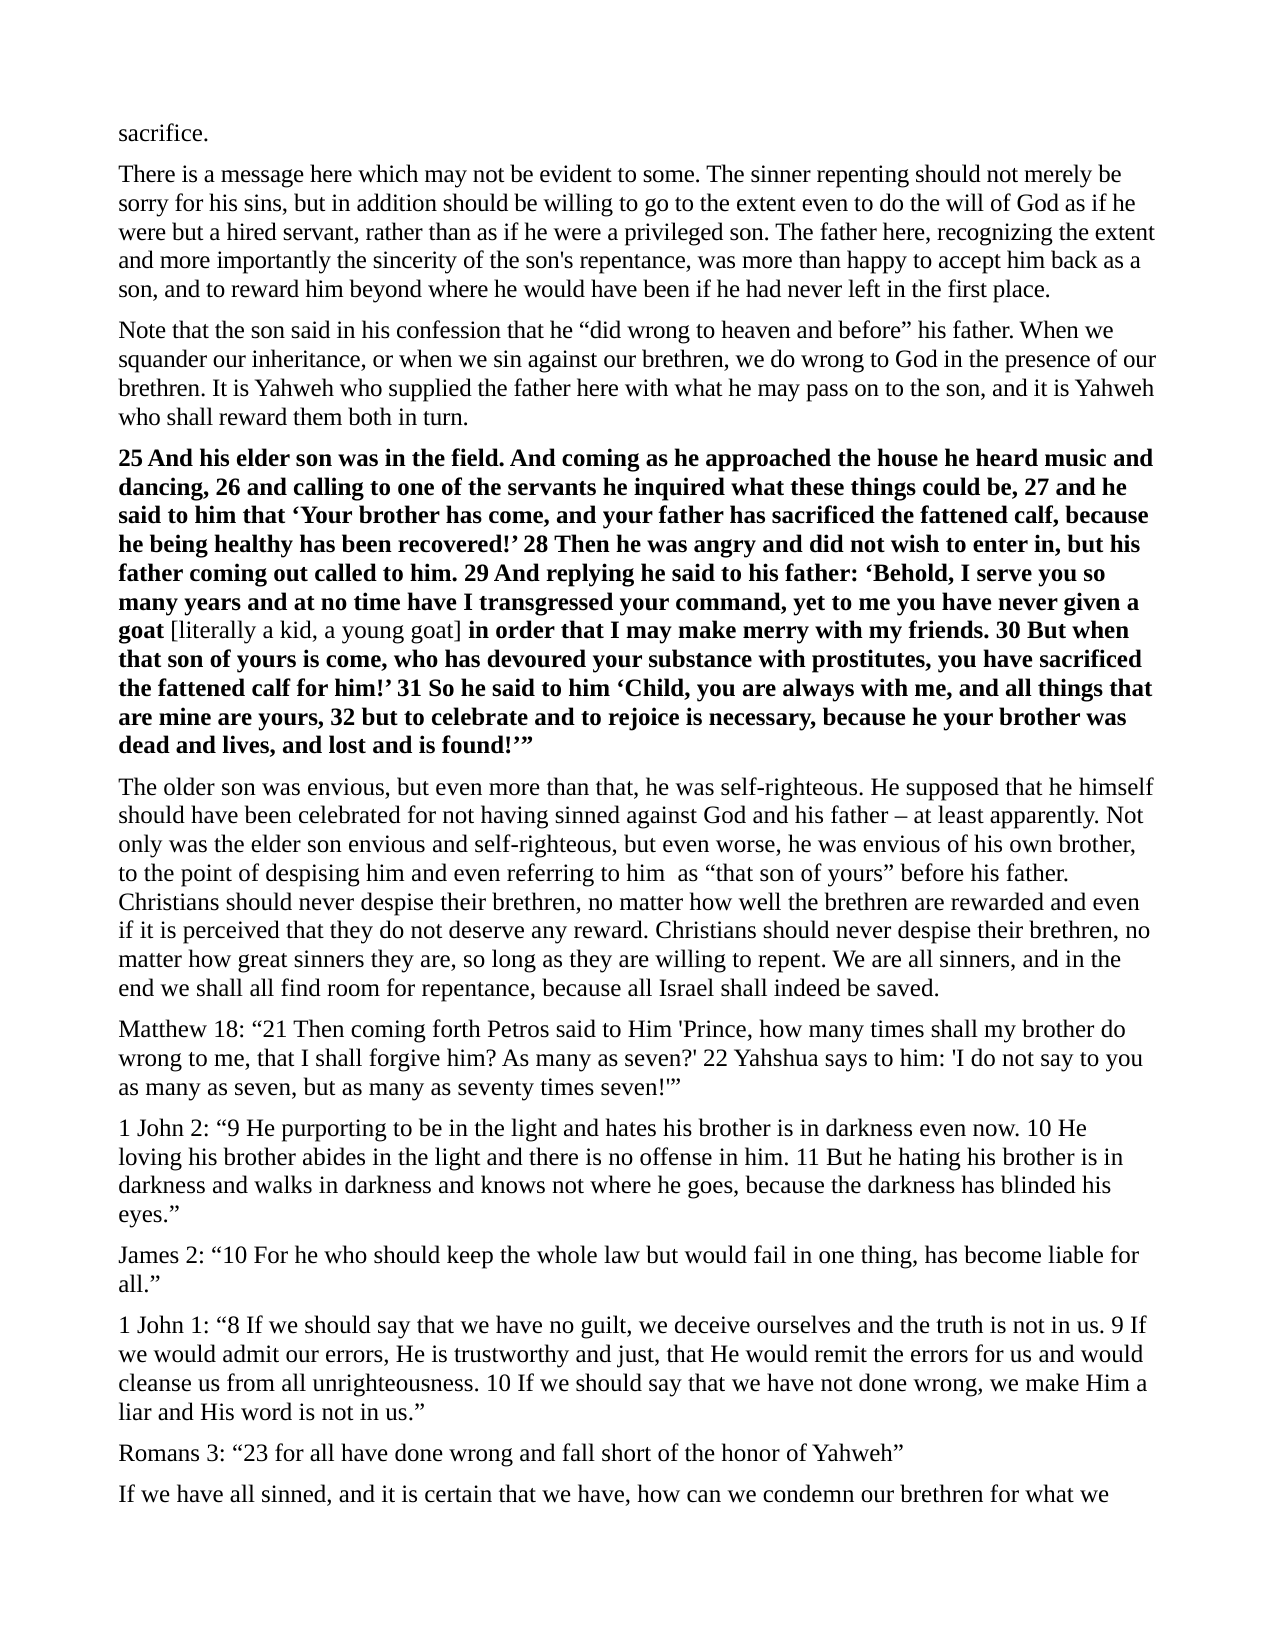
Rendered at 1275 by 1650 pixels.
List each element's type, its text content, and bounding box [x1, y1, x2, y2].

text 1 John 1: “8 If we should say that we have no guilt, we deceive ourselves and the truth is not in us. 9 If we would admit our errors, He is trustworthy and just, that He would remit the errors for us and would cleanse us from all unrighteousness. 10 If we should say that we have not done wrong, we make Him a liar and His word is not in us.” [118, 1311, 1157, 1426]
text If we have all sinned, and it is certain that we have, how can we condemn our brethren for what we [118, 1479, 1157, 1508]
text 25 And his elder son was in the field. And coming as he approached the house he heard music and dancing, 26 and calling to one of the servants he inquired what these things could be, 27 and he said to him that ‘Your brother has come, and your father has sacrificed the fattened calf, because he being healthy has been recovered!’ 28 Then he was angry and did not wish to enter in, but his father coming out called to him. 29 And replying he said to his father: ‘Behold, I serve you so many years and at no time have I transgressed your command, yet to me you have never given a goat [literally a kid, a young goat] in order that I may make merry with my friends. 30 But when that son of yours is come, who has devoured your substance with prostitutes, you have sacrificed the fattened calf for him!’ 31 So he said to him ‘Child, you are always with me, and all things that are mine are yours, 32 but to celebrate and to rejoice is necessary, because he your brother was dead and lives, and lost and is found!’” [118, 443, 1157, 759]
text sacrifice. [118, 118, 1157, 147]
text The older son was envious, but even more than that, he was self-righteous. He supposed that he himself should have been celebrated for not having sinned against God and his father – at least apparently. Not only was the elder son envious and self-righteous, but even worse, he was envious of his own brother, to the point of despising him and even referring to him as “that son of yours” before his father. Christians should never despise their brethren, no matter how well the brethren are rewarded and even if it is perceived that they do not deserve any reward. Christians should never despise their brethren, no matter how great sinners they are, so long as they are willing to repent. We are all sinners, and in the end we shall all find room for repentance, because all Israel shall indeed be saved. [118, 772, 1157, 1002]
text 1 John 2: “9 He purporting to be in the light and hates his brother is in darkness even now. 10 He loving his brother abides in the light and there is no offense in him. 11 But he hating his brother is in darkness and walks in darkness and knows not where he goes, because the darkness has blinded his eyes.” [118, 1113, 1157, 1228]
text Matthew 18: “21 Then coming forth Petros said to Him 'Prince, how many times shall my brother do wrong to me, that I shall forgive him? As many as seven?' 22 Yahshua says to him: 'I do not say to you as many as seven, but as many as seventy times seven!'” [118, 1014, 1157, 1101]
text Note that the son said in his confession that he “did wrong to heaven and before” his father. When we squander our inheritance, or when we sin against our brethren, we do wrong to God in the presence of our brethren. It is Yahweh who supplied the father here with what he may pass on to the son, and it is Yahweh who shall reward them both in turn. [118, 316, 1157, 431]
text Romans 3: “23 for all have done wrong and fall short of the honor of Yahweh” [118, 1438, 1157, 1467]
text James 2: “10 For he who should keep the whole law but would fail in one thing, has become liable for all.” [118, 1241, 1157, 1298]
text There is a message here which may not be evident to some. The sinner repenting should not merely be sorry for his sins, but in addition should be willing to go to the extent even to do the will of God as if he were but a hired servant, rather than as if he were a privileged son. The father here, recognizing the extent and more importantly the sincerity of the son's repentance, was more than happy to accept him back as a son, and to reward him beyond where he would have been if he had never left in the first place. [118, 159, 1157, 303]
